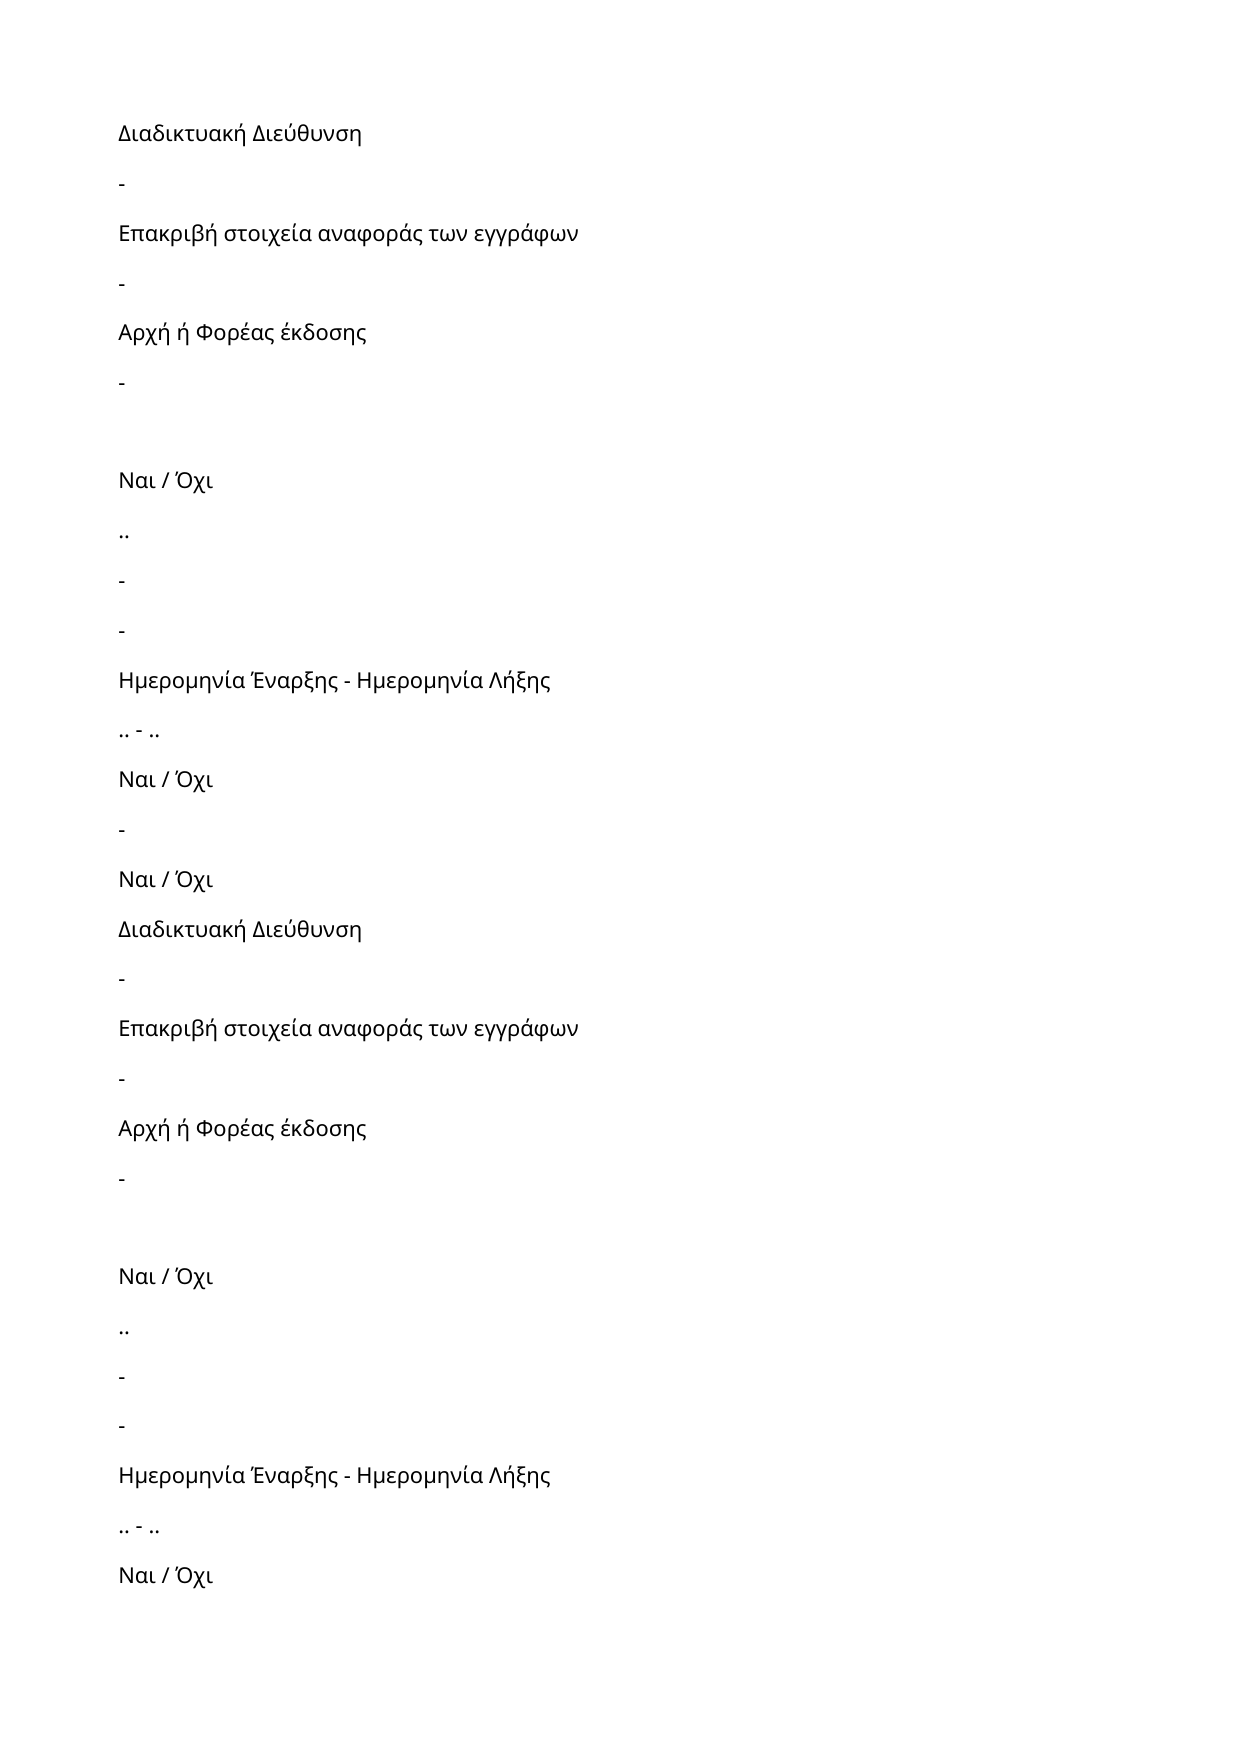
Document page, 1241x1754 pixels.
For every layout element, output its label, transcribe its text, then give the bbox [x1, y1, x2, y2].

text .. [118, 1311, 1122, 1341]
text .. - .. [118, 1510, 1122, 1540]
text - [118, 814, 1122, 844]
text .. [118, 515, 1122, 545]
text - [118, 367, 1122, 397]
text - [118, 1163, 1122, 1192]
text - [118, 1361, 1122, 1390]
text Επακριβή στοιχεία αναφοράς των εγγράφων [118, 218, 1122, 247]
text Ναι / Όχι [118, 466, 1122, 495]
text Ναι / Όχι [118, 864, 1122, 894]
text Διαδικτυακή Διεύθυνση [118, 118, 1122, 148]
text - [118, 168, 1122, 198]
text Επακριβή στοιχεία αναφοράς των εγγράφων [118, 1013, 1122, 1043]
text Ναι / Όχι [118, 1560, 1122, 1589]
text - [118, 615, 1122, 645]
text .. - .. [118, 714, 1122, 744]
text Ναι / Όχι [118, 1261, 1122, 1291]
text - [118, 565, 1122, 595]
text Ημερομηνία Έναρξης - Ημερομηνία Λήξης [118, 1460, 1122, 1490]
text - [118, 1063, 1122, 1093]
text - [118, 267, 1122, 297]
text Διαδικτυακή Διεύθυνση [118, 914, 1122, 943]
text - [118, 963, 1122, 993]
text Αρχή ή Φορέας έκδοσης [118, 317, 1122, 347]
text Αρχή ή Φορέας έκδοσης [118, 1113, 1122, 1143]
text Ναι / Όχι [118, 764, 1122, 794]
text Ημερομηνία Έναρξης - Ημερομηνία Λήξης [118, 665, 1122, 694]
text - [118, 1410, 1122, 1440]
